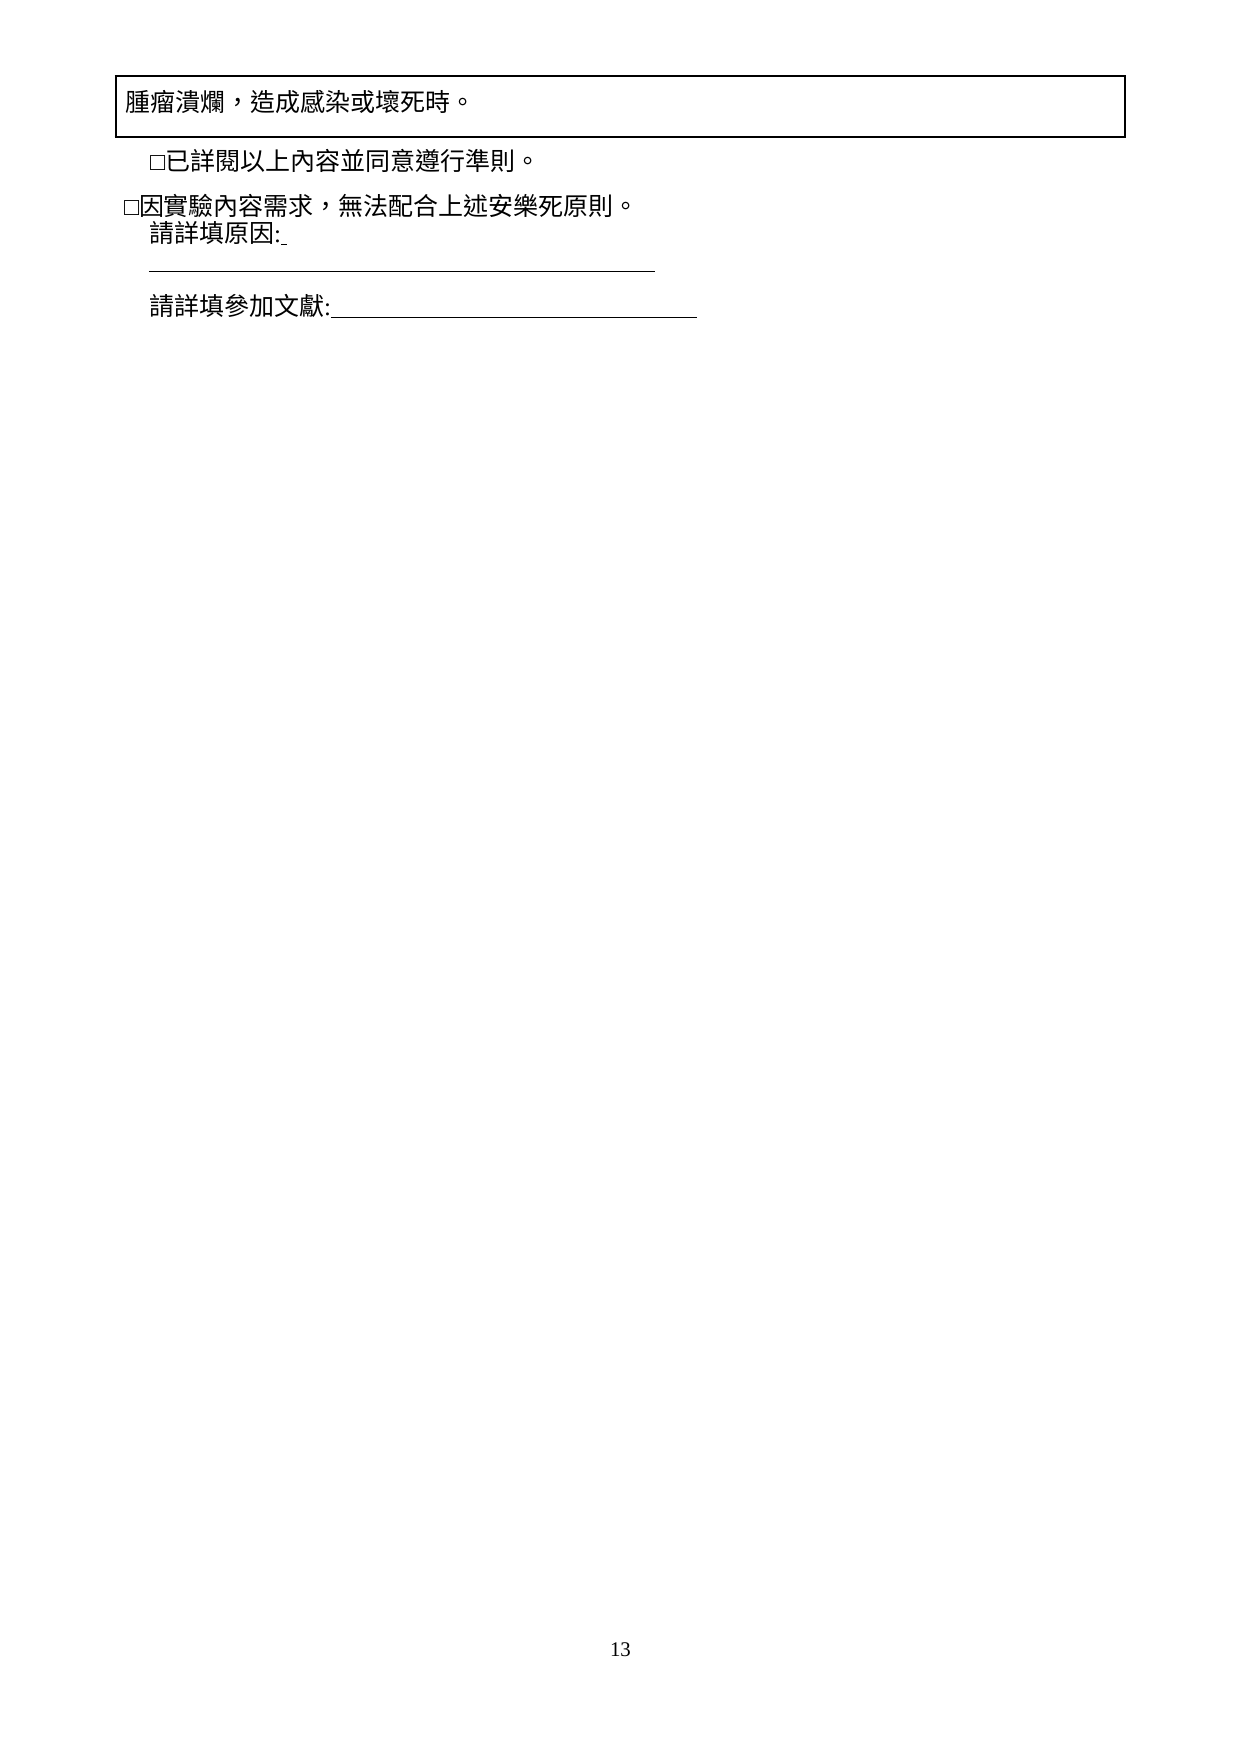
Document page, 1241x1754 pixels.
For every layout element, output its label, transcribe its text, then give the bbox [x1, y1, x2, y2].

table_cell 腫瘤潰爛，造成感染或壞死時。 [117, 77, 1124, 136]
text 請詳填參加文獻: [149, 291, 1165, 321]
text □已詳閱以上內容並同意遵行準則。 [150, 146, 1165, 177]
text □因實驗內容需求，無法配合上述安樂死原則。請詳填原因: [124, 194, 655, 274]
